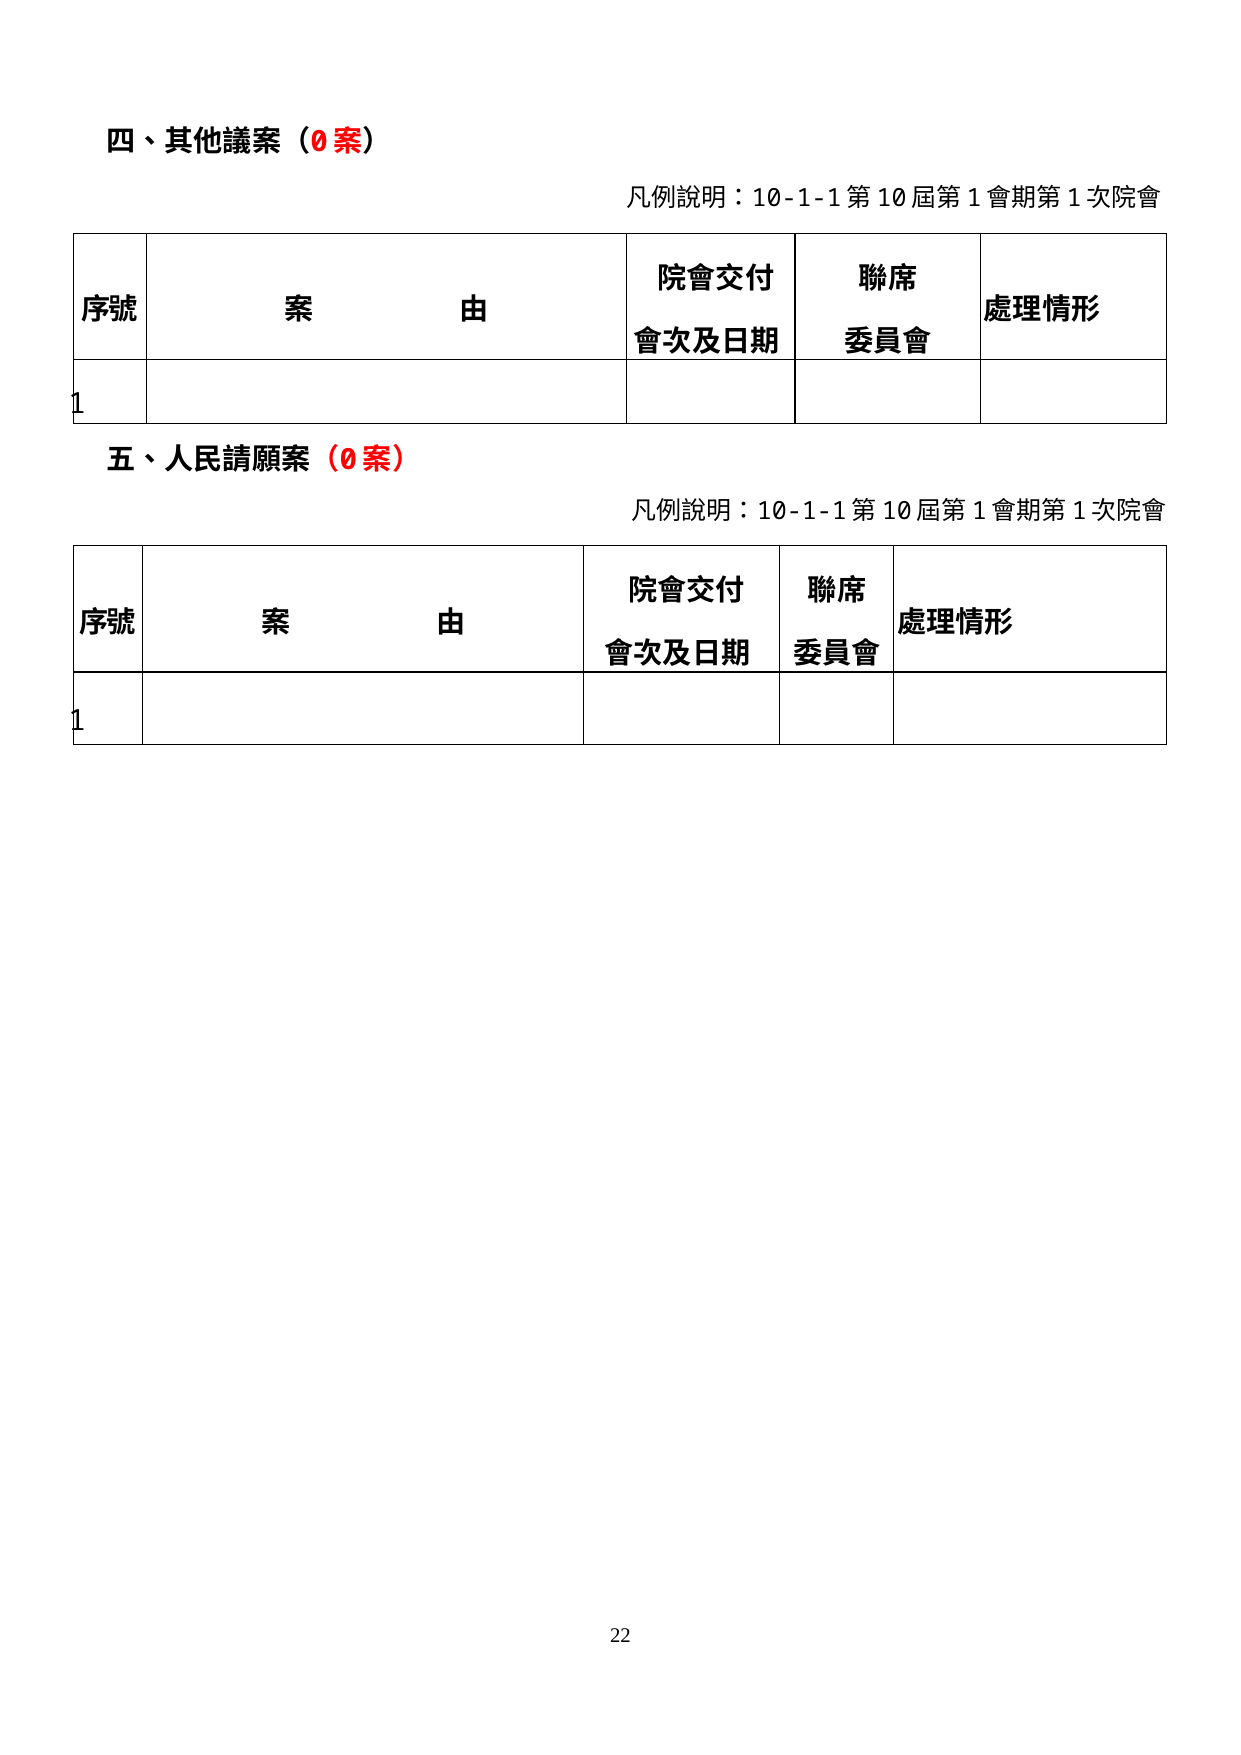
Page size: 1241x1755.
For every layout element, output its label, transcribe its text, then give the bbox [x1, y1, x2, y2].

table_header 院會交付 會次及日期 [627, 234, 794, 359]
table_cell [780, 673, 893, 744]
table_cell [74, 673, 142, 744]
table_cell [147, 360, 626, 423]
table_cell [981, 360, 1166, 423]
table_header 序號 [74, 234, 146, 359]
text 凡例說明：10-1-1第10屆第1會期第1次院會 [74, 173, 1166, 214]
table_header 序號 [74, 546, 142, 671]
table_cell [796, 360, 980, 423]
text 五、人民請願案（0案） [74, 436, 1166, 478]
text 四、其他議案（0案） [74, 118, 1166, 160]
table_header 處理情形 [981, 234, 1166, 359]
table_cell [584, 673, 779, 744]
text 凡例說明：10-1-1第10屆第1會期第1次院會 [74, 490, 1166, 527]
table_cell [74, 360, 146, 423]
table_cell [894, 673, 1166, 744]
table_cell [627, 360, 794, 423]
table_header 聯席 委員會 [796, 234, 980, 359]
table_cell [143, 673, 583, 744]
table_header 案 由 [143, 546, 583, 671]
table_header 處理情形 [894, 546, 1166, 671]
table_header 院會交付 會次及日期 [584, 546, 779, 671]
table_header 案 由 [147, 234, 626, 359]
table_header 聯席 委員會 [780, 546, 893, 671]
